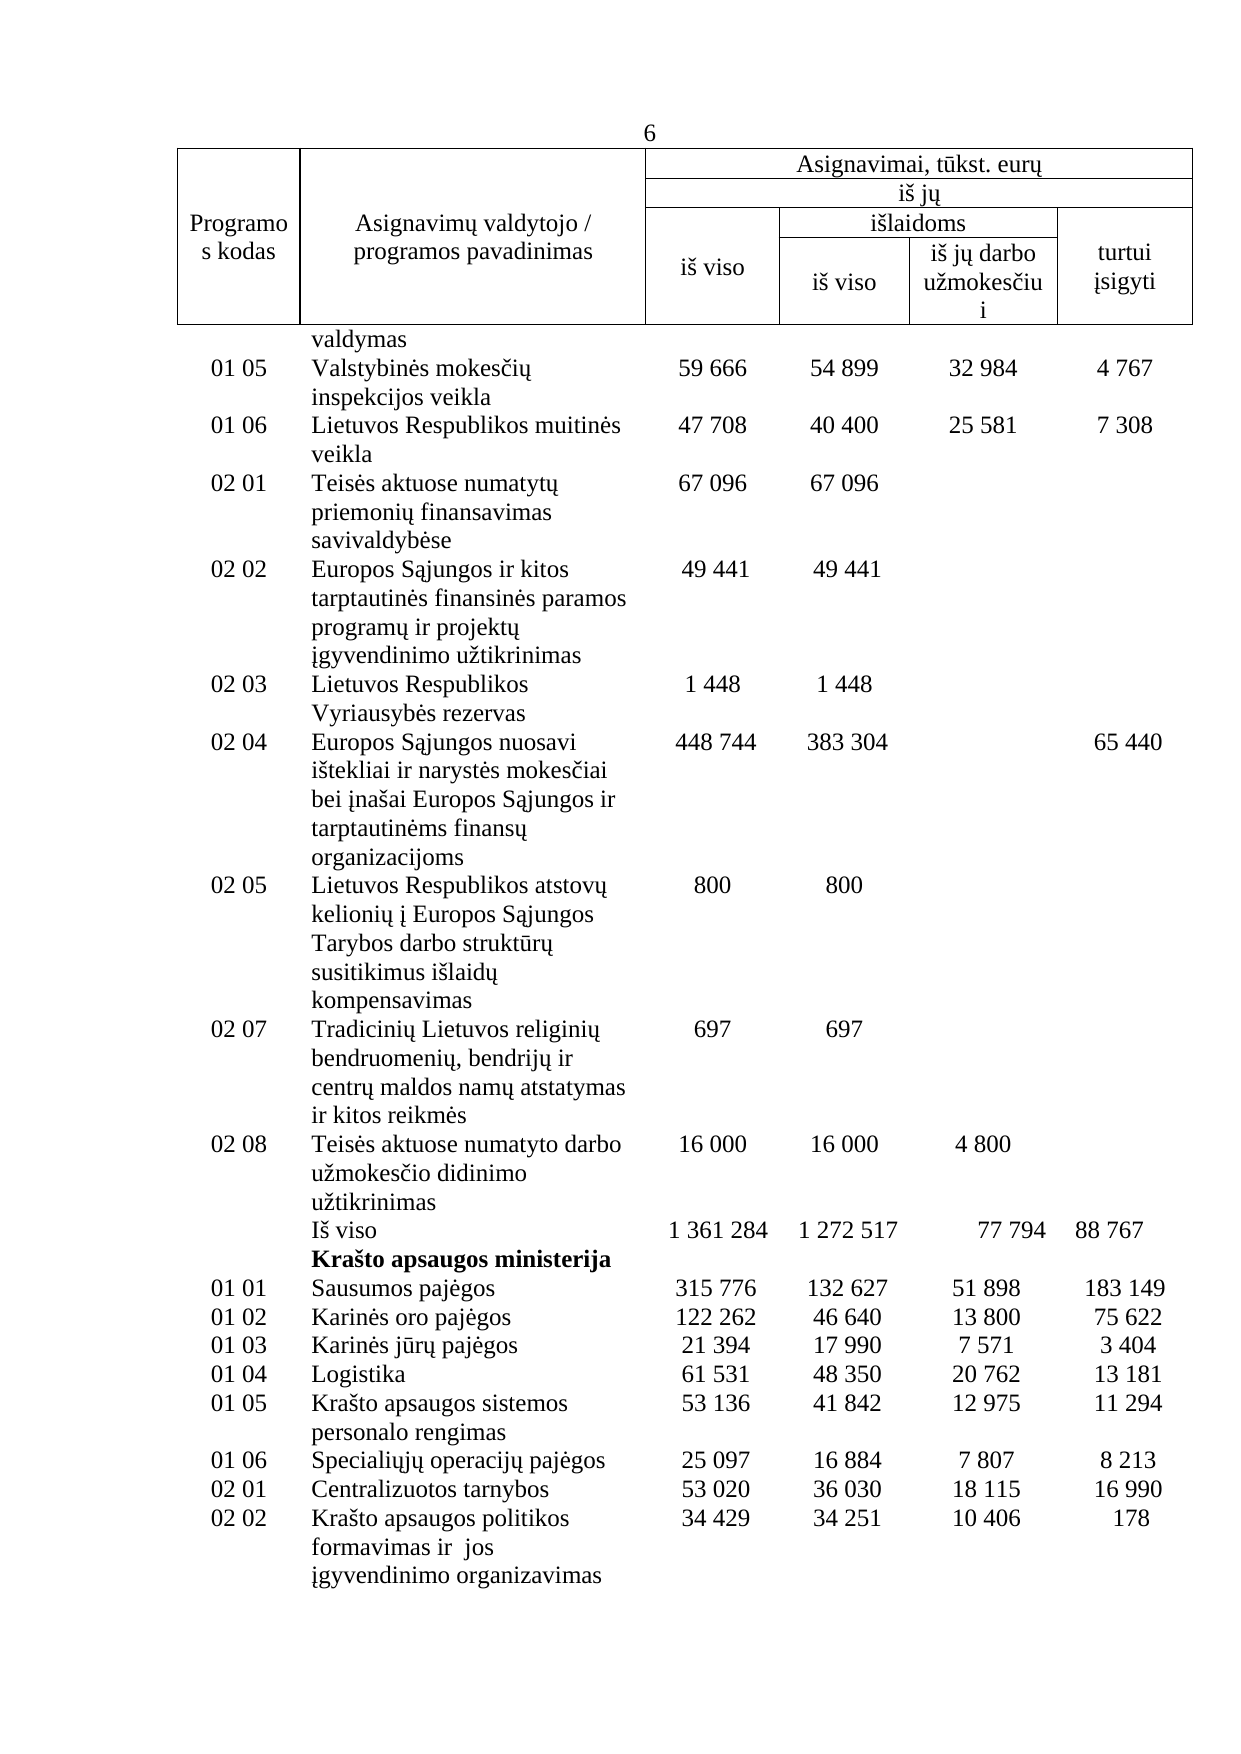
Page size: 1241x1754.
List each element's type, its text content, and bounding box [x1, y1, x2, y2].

table_cell 01 02 [177, 1302, 300, 1331]
table_cell 12 975 [909, 1388, 1057, 1446]
table_cell 75 622 [1057, 1302, 1192, 1331]
table_cell 01 06 [177, 1446, 300, 1474]
table_cell 16 990 [1057, 1474, 1192, 1503]
table_cell Karinės oro pajėgos [300, 1302, 646, 1331]
table_cell Karinės jūrų pajėgos [300, 1331, 646, 1359]
table_cell [909, 325, 1057, 353]
table_cell 02 01 [177, 468, 300, 554]
table_cell 02 02 [177, 554, 300, 669]
table_cell [1057, 325, 1192, 353]
table_cell Lietuvos Respublikos atstovų kelionių į Europos Sąjungos Tarybos darbo struktūrų susitikimus išlaidų kompensavimas [300, 871, 646, 1014]
table_cell 448 744 [646, 727, 779, 871]
table_cell 697 [779, 1014, 909, 1129]
table_cell 36 030 [779, 1474, 909, 1503]
table_cell 178 [1057, 1503, 1192, 1589]
table_cell valdymas [300, 325, 646, 353]
table_cell Tradicinių Lietuvos religinių bendruomenių, bendrijų ir centrų maldos namų atstatymas ir kitos reikmės [300, 1014, 646, 1129]
table_cell 32 984 [909, 353, 1057, 411]
table_cell 18 115 [909, 1474, 1057, 1503]
table_cell 01 05 [177, 1388, 300, 1446]
table_cell 315 776 [646, 1273, 779, 1302]
table_cell Lietuvos Respublikos muitinės veikla [300, 411, 646, 468]
table_cell 16 884 [779, 1446, 909, 1474]
table_cell [1057, 1244, 1192, 1273]
table_cell 122 262 [646, 1302, 779, 1331]
table_cell 16 000 [646, 1129, 779, 1216]
table_cell 53 020 [646, 1474, 779, 1503]
table_cell 1 272 517 [779, 1216, 909, 1244]
table_header Asignavimų valdytojo / programos pavadinimas [301, 149, 645, 324]
table_cell 49 441 [646, 554, 779, 669]
table_cell 25 581 [909, 411, 1057, 468]
table_cell 16 000 [779, 1129, 909, 1216]
table_cell [909, 468, 1057, 554]
table_cell 77 794 [909, 1216, 1057, 1244]
table_cell 02 07 [177, 1014, 300, 1129]
table_cell 02 02 [177, 1503, 300, 1589]
table_header Asignavimai, tūkst. eurų [646, 149, 1192, 177]
table_cell [909, 871, 1057, 1014]
table_cell 1 361 284 [646, 1216, 779, 1244]
table_cell 4 767 [1057, 353, 1192, 411]
table_cell 61 531 [646, 1359, 779, 1388]
table_cell 20 762 [909, 1359, 1057, 1388]
table_cell [177, 1244, 300, 1273]
table_cell Teisės aktuose numatytų priemonių finansavimas savivaldybėse [300, 468, 646, 554]
table_cell 3 404 [1057, 1331, 1192, 1359]
table_cell [1057, 1014, 1192, 1129]
table_cell Logistika [300, 1359, 646, 1388]
table_cell 46 640 [779, 1302, 909, 1331]
table_cell [909, 1014, 1057, 1129]
table_cell 47 708 [646, 411, 779, 468]
table_cell [909, 727, 1057, 871]
table_cell 51 898 [909, 1273, 1057, 1302]
table_cell Iš viso [300, 1216, 646, 1244]
table_cell 8 213 [1057, 1446, 1192, 1474]
table_cell 10 406 [909, 1503, 1057, 1589]
table_cell 59 666 [646, 353, 779, 411]
table_cell [1057, 871, 1192, 1014]
table_cell Specialiųjų operacijų pajėgos [300, 1446, 646, 1474]
table_cell 54 899 [779, 353, 909, 411]
table_cell 53 136 [646, 1388, 779, 1446]
table_cell 1 448 [646, 669, 779, 727]
table_cell Teisės aktuose numatyto darbo užmokesčio didinimo užtikrinimas [300, 1129, 646, 1216]
table_cell 34 429 [646, 1503, 779, 1589]
table_cell 25 097 [646, 1446, 779, 1474]
table_cell 02 04 [177, 727, 300, 871]
table_cell [909, 669, 1057, 727]
table_cell Krašto apsaugos ministerija [300, 1244, 646, 1273]
table_cell [1057, 1129, 1192, 1216]
table_cell 01 06 [177, 411, 300, 468]
table_header Programos kodas [178, 149, 299, 324]
table_cell Europos Sąjungos nuosavi ištekliai ir narystės mokesčiai bei įnašai Europos Sąjungos ir tarptautinėms finansų organizacijoms [300, 727, 646, 871]
table_cell iš jų [646, 179, 1192, 207]
table_cell [909, 554, 1057, 669]
table_cell Centralizuotos tarnybos [300, 1474, 646, 1503]
table_cell 697 [646, 1014, 779, 1129]
table_cell iš jų darbo užmokesčiui [910, 238, 1057, 324]
table_cell [909, 1244, 1057, 1273]
table_cell Europos Sąjungos ir kitos tarptautinės finansinės paramos programų ir projektų įgyvendinimo užtikrinimas [300, 554, 646, 669]
table_cell [177, 1216, 300, 1244]
table_cell 01 05 [177, 353, 300, 411]
table_cell Lietuvos Respublikos Vyriausybės rezervas [300, 669, 646, 727]
table_cell 183 149 [1057, 1273, 1192, 1302]
table_cell [177, 325, 300, 353]
table_cell 02 01 [177, 1474, 300, 1503]
table_cell 4 800 [909, 1129, 1057, 1216]
table_cell 02 05 [177, 871, 300, 1014]
table_cell [1057, 468, 1192, 554]
table_cell 800 [646, 871, 779, 1014]
table_cell 48 350 [779, 1359, 909, 1388]
table_cell 11 294 [1057, 1388, 1192, 1446]
table_cell 02 03 [177, 669, 300, 727]
table_cell 88 767 [1057, 1216, 1192, 1244]
table_cell 40 400 [779, 411, 909, 468]
table_cell 67 096 [646, 468, 779, 554]
table_cell 800 [779, 871, 909, 1014]
table_cell 01 01 [177, 1273, 300, 1302]
table_cell 17 990 [779, 1331, 909, 1359]
table_cell 7 807 [909, 1446, 1057, 1474]
table_cell išlaidoms [780, 208, 1057, 237]
table_cell turtui įsigyti [1058, 208, 1192, 324]
table_cell [779, 1244, 909, 1273]
table_cell [1057, 669, 1192, 727]
table_cell 34 251 [779, 1503, 909, 1589]
table_cell Sausumos pajėgos [300, 1273, 646, 1302]
table_cell [1057, 554, 1192, 669]
table_cell 7 308 [1057, 411, 1192, 468]
table_cell 21 394 [646, 1331, 779, 1359]
table_cell 132 627 [779, 1273, 909, 1302]
table_cell 41 842 [779, 1388, 909, 1446]
table_cell 7 571 [909, 1331, 1057, 1359]
table_cell 02 08 [177, 1129, 300, 1216]
table_cell 01 04 [177, 1359, 300, 1388]
table_cell 13 181 [1057, 1359, 1192, 1388]
table_cell 49 441 [779, 554, 909, 669]
table_cell Valstybinės mokesčių inspekcijos veikla [300, 353, 646, 411]
table_cell iš viso [646, 208, 779, 324]
table_cell 01 03 [177, 1331, 300, 1359]
table_cell iš viso [780, 238, 909, 324]
table_cell [646, 325, 779, 353]
table_cell 1 448 [779, 669, 909, 727]
table_cell Krašto apsaugos sistemos personalo rengimas [300, 1388, 646, 1446]
table_cell [646, 1244, 779, 1273]
table_cell 65 440 [1057, 727, 1192, 871]
table_cell 383 304 [779, 727, 909, 871]
table_cell 67 096 [779, 468, 909, 554]
table_cell [779, 325, 909, 353]
table_cell 13 800 [909, 1302, 1057, 1331]
table_cell Krašto apsaugos politikos formavimas ir jos įgyvendinimo organizavimas [300, 1503, 646, 1589]
